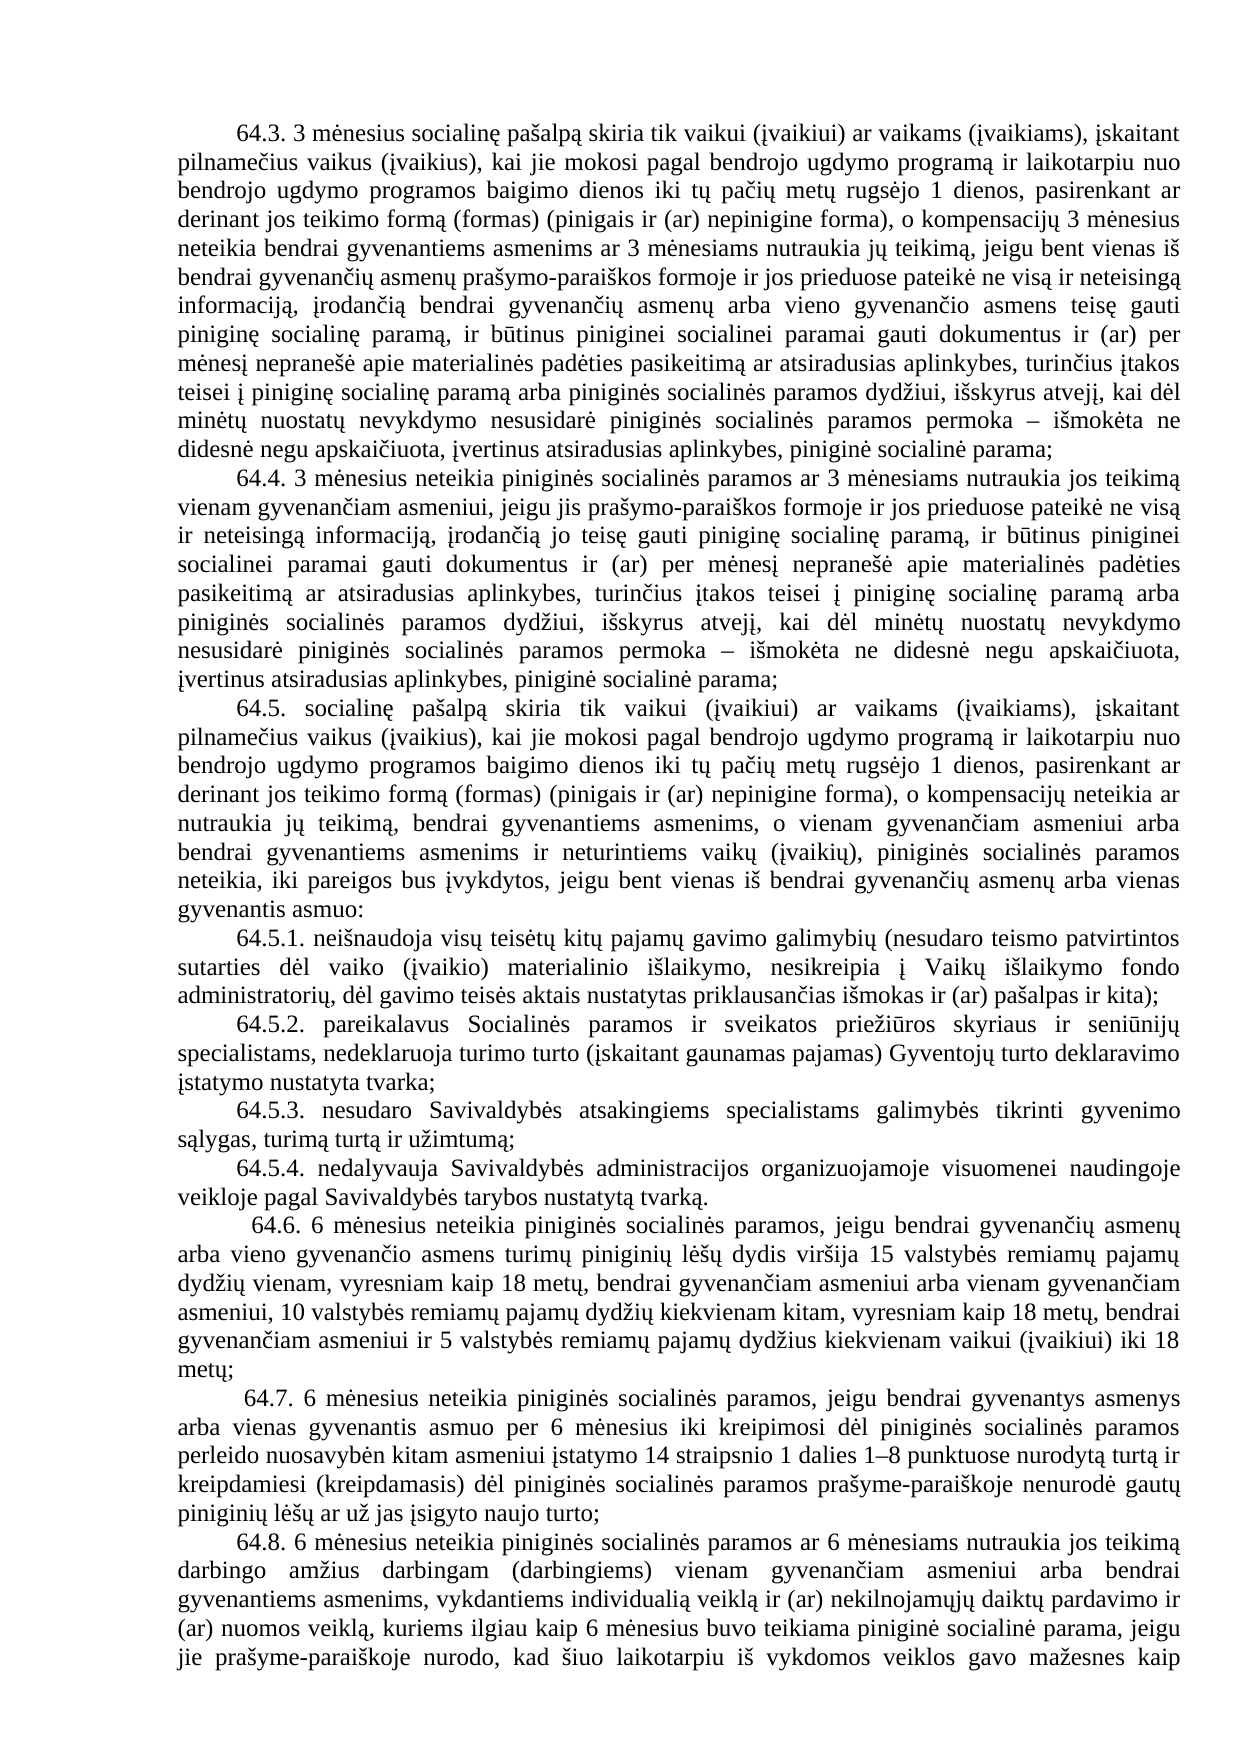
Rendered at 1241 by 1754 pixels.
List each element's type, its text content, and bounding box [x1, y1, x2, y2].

text 64.4. 3 mėnesius neteikia piniginės socialinės paramos ar 3 mėnesiams nutraukia jos teikimą vienam gyvenančiam asmeniui, jeigu jis prašymo-paraiškos formoje ir jos prieduose pateikė ne visą ir neteisingą informaciją, įrodančią jo teisę gauti piniginę socialinę paramą, ir būtinus piniginei socialinei paramai gauti dokumentus ir (ar) per mėnesį nepranešė apie materialinės padėties pasikeitimą ar atsiradusias aplinkybes, turinčius įtakos teisei į piniginę socialinę paramą arba piniginės socialinės paramos dydžiui, išskyrus atvejį, kai dėl minėtų nuostatų nevykdymo nesusidarė piniginės socialinės paramos permoka – išmokėta ne didesnė negu apskaičiuota, įvertinus atsiradusias aplinkybes, piniginė socialinė parama; [177, 463, 1181, 693]
text 64.3. 3 mėnesius socialinę pašalpą skiria tik vaikui (įvaikiui) ar vaikams (įvaikiams), įskaitant pilnamečius vaikus (įvaikius), kai jie mokosi pagal bendrojo ugdymo programą ir laikotarpiu nuo bendrojo ugdymo programos baigimo dienos iki tų pačių metų rugsėjo 1 dienos, pasirenkant ar derinant jos teikimo formą (formas) (pinigais ir (ar) nepinigine forma), o kompensacijų 3 mėnesius neteikia bendrai gyvenantiems asmenims ar 3 mėnesiams nutraukia jų teikimą, jeigu bent vienas iš bendrai gyvenančių asmenų prašymo-paraiškos formoje ir jos prieduose pateikė ne visą ir neteisingą informaciją, įrodančią bendrai gyvenančių asmenų arba vieno gyvenančio asmens teisę gauti piniginę socialinę paramą, ir būtinus piniginei socialinei paramai gauti dokumentus ir (ar) per mėnesį nepranešė apie materialinės padėties pasikeitimą ar atsiradusias aplinkybes, turinčius įtakos teisei į piniginę socialinę paramą arba piniginės socialinės paramos dydžiui, išskyrus atvejį, kai dėl minėtų nuostatų nevykdymo nesusidarė piniginės socialinės paramos permoka – išmokėta ne didesnė negu apskaičiuota, įvertinus atsiradusias aplinkybes, piniginė socialinė parama; [177, 118, 1181, 463]
text 64.8. 6 mėnesius neteikia piniginės socialinės paramos ar 6 mėnesiams nutraukia jos teikimą darbingo amžius darbingam (darbingiems) vienam gyvenančiam asmeniui arba bendrai gyvenantiems asmenims, vykdantiems individualią veiklą ir (ar) nekilnojamųjų daiktų pardavimo ir (ar) nuomos veiklą, kuriems ilgiau kaip 6 mėnesius buvo teikiama piniginė socialinė parama, jeigu jie prašyme-paraiškoje nurodo, kad šiuo laikotarpiu iš vykdomos veiklos gavo mažesnes kaip [177, 1527, 1181, 1671]
text 64.6. 6 mėnesius neteikia piniginės socialinės paramos, jeigu bendrai gyvenančių asmenų arba vieno gyvenančio asmens turimų piniginių lėšų dydis viršija 15 valstybės remiamų pajamų dydžių vienam, vyresniam kaip 18 metų, bendrai gyvenančiam asmeniui arba vienam gyvenančiam asmeniui, 10 valstybės remiamų pajamų dydžių kiekvienam kitam, vyresniam kaip 18 metų, bendrai gyvenančiam asmeniui ir 5 valstybės remiamų pajamų dydžius kiekvienam vaikui (įvaikiui) iki 18 metų; [177, 1211, 1181, 1383]
text 64.5. socialinę pašalpą skiria tik vaikui (įvaikiui) ar vaikams (įvaikiams), įskaitant pilnamečius vaikus (įvaikius), kai jie mokosi pagal bendrojo ugdymo programą ir laikotarpiu nuo bendrojo ugdymo programos baigimo dienos iki tų pačių metų rugsėjo 1 dienos, pasirenkant ar derinant jos teikimo formą (formas) (pinigais ir (ar) nepinigine forma), o kompensacijų neteikia ar nutraukia jų teikimą, bendrai gyvenantiems asmenims, o vienam gyvenančiam asmeniui arba bendrai gyvenantiems asmenims ir neturintiems vaikų (įvaikių), piniginės socialinės paramos neteikia, iki pareigos bus įvykdytos, jeigu bent vienas iš bendrai gyvenančių asmenų arba vienas gyvenantis asmuo: [177, 693, 1181, 923]
text 64.5.3. nesudaro Savivaldybės atsakingiems specialistams galimybės tikrinti gyvenimo sąlygas, turimą turtą ir užimtumą; [177, 1096, 1181, 1153]
text 64.7. 6 mėnesius neteikia piniginės socialinės paramos, jeigu bendrai gyvenantys asmenys arba vienas gyvenantis asmuo per 6 mėnesius iki kreipimosi dėl piniginės socialinės paramos perleido nuosavybėn kitam asmeniui įstatymo 14 straipsnio 1 dalies 1–8 punktuose nurodytą turtą ir kreipdamiesi (kreipdamasis) dėl piniginės socialinės paramos prašyme-paraiškoje nenurodė gautų piniginių lėšų ar už jas įsigyto naujo turto; [177, 1383, 1181, 1527]
text 64.5.2. pareikalavus Socialinės paramos ir sveikatos priežiūros skyriaus ir seniūnijų specialistams, nedeklaruoja turimo turto (įskaitant gaunamas pajamas) Gyventojų turto deklaravimo įstatymo nustatyta tvarka; [177, 1009, 1181, 1096]
text 64.5.4. nedalyvauja Savivaldybės administracijos organizuojamoje visuomenei naudingoje veikloje pagal Savivaldybės tarybos nustatytą tvarką. [177, 1153, 1181, 1211]
text 64.5.1. neišnaudoja visų teisėtų kitų pajamų gavimo galimybių (nesudaro teismo patvirtintos sutarties dėl vaiko (įvaikio) materialinio išlaikymo, nesikreipia į Vaikų išlaikymo fondo administratorių, dėl gavimo teisės aktais nustatytas priklausančias išmokas ir (ar) pašalpas ir kita); [177, 923, 1181, 1009]
